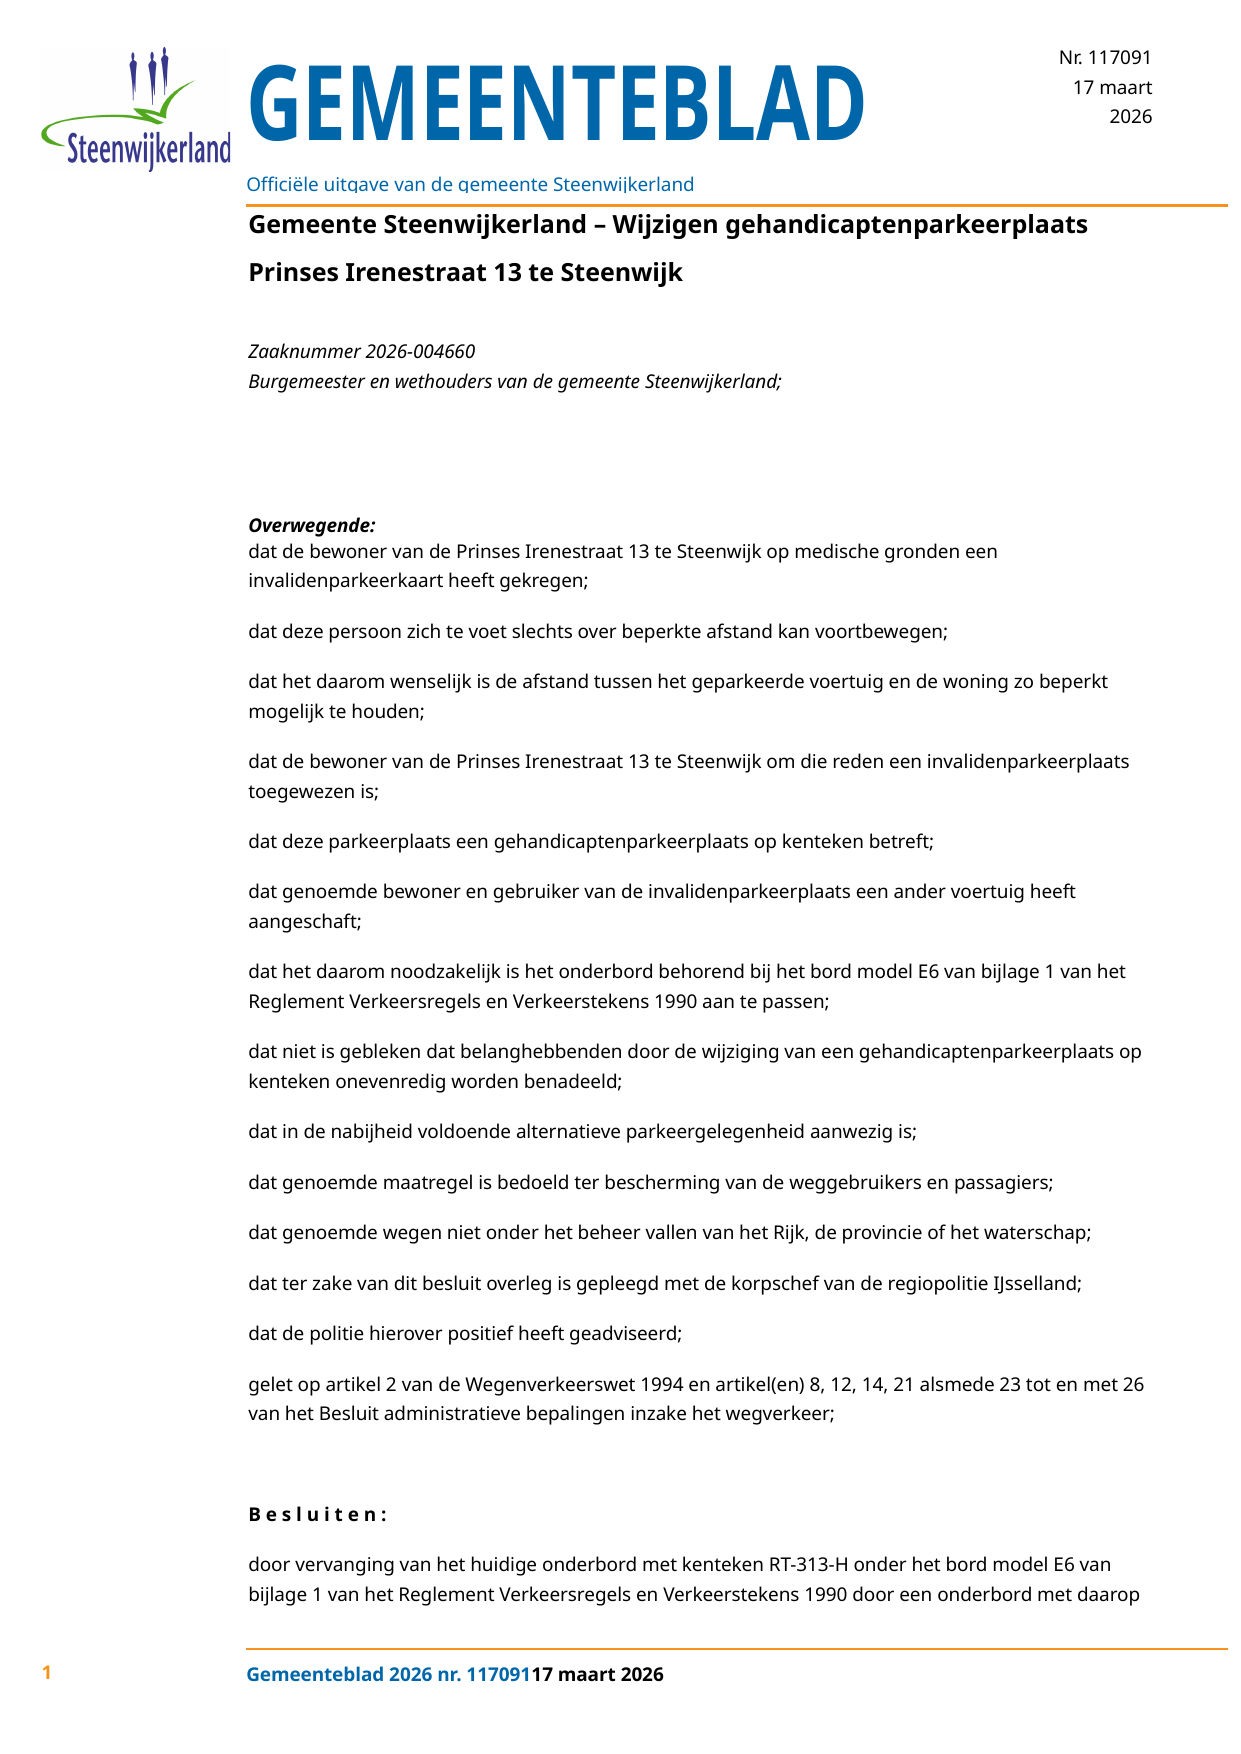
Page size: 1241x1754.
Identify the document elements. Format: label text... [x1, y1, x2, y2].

text dat genoemde wegen niet onder het beheer vallen van het Rijk, de provincie of het waterschap; [248, 1219, 1152, 1245]
text dat genoemde bewoner en gebruiker van de invalidenparkeerplaats een ander voertuig heeft aangeschaft; [248, 879, 1152, 934]
text Burgemeester en wethouders van de gemeente Steenwijkerland; [248, 368, 1152, 394]
text dat het daarom wenselijk is de afstand tussen het geparkeerde voertuig en de woning zo beperkt mogelijk te houden; [248, 668, 1152, 724]
text dat deze persoon zich te voet slechts over beperkte afstand kan voortbewegen; [248, 618, 1152, 644]
text Overwegende: [248, 512, 1152, 538]
text dat in de nabijheid voldoende alternatieve parkeergelegenheid aanwezig is; [248, 1119, 1152, 1144]
text Gemeente Steenwijkerland – Wijzigen gehandicaptenparkeerplaats Prinses Irenestraat 13 te Steenwijk [248, 207, 1152, 288]
text dat ter zake van dit besluit overleg is gepleegd met de korpschef van de regiopolitie IJsselland; [248, 1270, 1152, 1296]
picture [41, 47, 231, 172]
text dat de bewoner van de Prinses Irenestraat 13 te Steenwijk op medische gronden een invalidenparkeerkaart heeft gekregen; [248, 538, 1152, 593]
text dat de bewoner van de Prinses Irenestraat 13 te Steenwijk om die reden een invalidenparkeerplaats toegewezen is; [248, 748, 1152, 804]
text B e s l u i t e n : [248, 1501, 1152, 1527]
text dat niet is gebleken dat belanghebbenden door de wijziging van een gehandicaptenparkeerplaats op kenteken onevenredig worden benadeeld; [248, 1039, 1152, 1094]
text dat deze parkeerplaats een gehandicaptenparkeerplaats op kenteken betreft; [248, 828, 1152, 854]
text Zaaknummer 2026-004660 [248, 339, 1152, 364]
text dat genoemde maatregel is bedoeld ter bescherming van de weggebruikers en passagiers; [248, 1169, 1152, 1195]
text gelet op artikel 2 van de Wegenverkeerswet 1994 en artikel(en) 8, 12, 14, 21 alsmede 23 tot en met 26 van het Besluit administratieve bepalingen inzake het wegverkeer; [248, 1371, 1152, 1426]
text dat het daarom noodzakelijk is het onderbord behorend bij het bord model E6 van bijlage 1 van het Reglement Verkeersregels en Verkeerstekens 1990 aan te passen; [248, 959, 1152, 1014]
text dat de politie hierover positief heeft geadviseerd; [248, 1320, 1152, 1346]
text door vervanging van het huidige onderbord met kenteken RT-313-H onder het bord model E6 van bijlage 1 van het Reglement Verkeersregels en Verkeerstekens 1990 door een onderbord met daarop [248, 1552, 1152, 1607]
